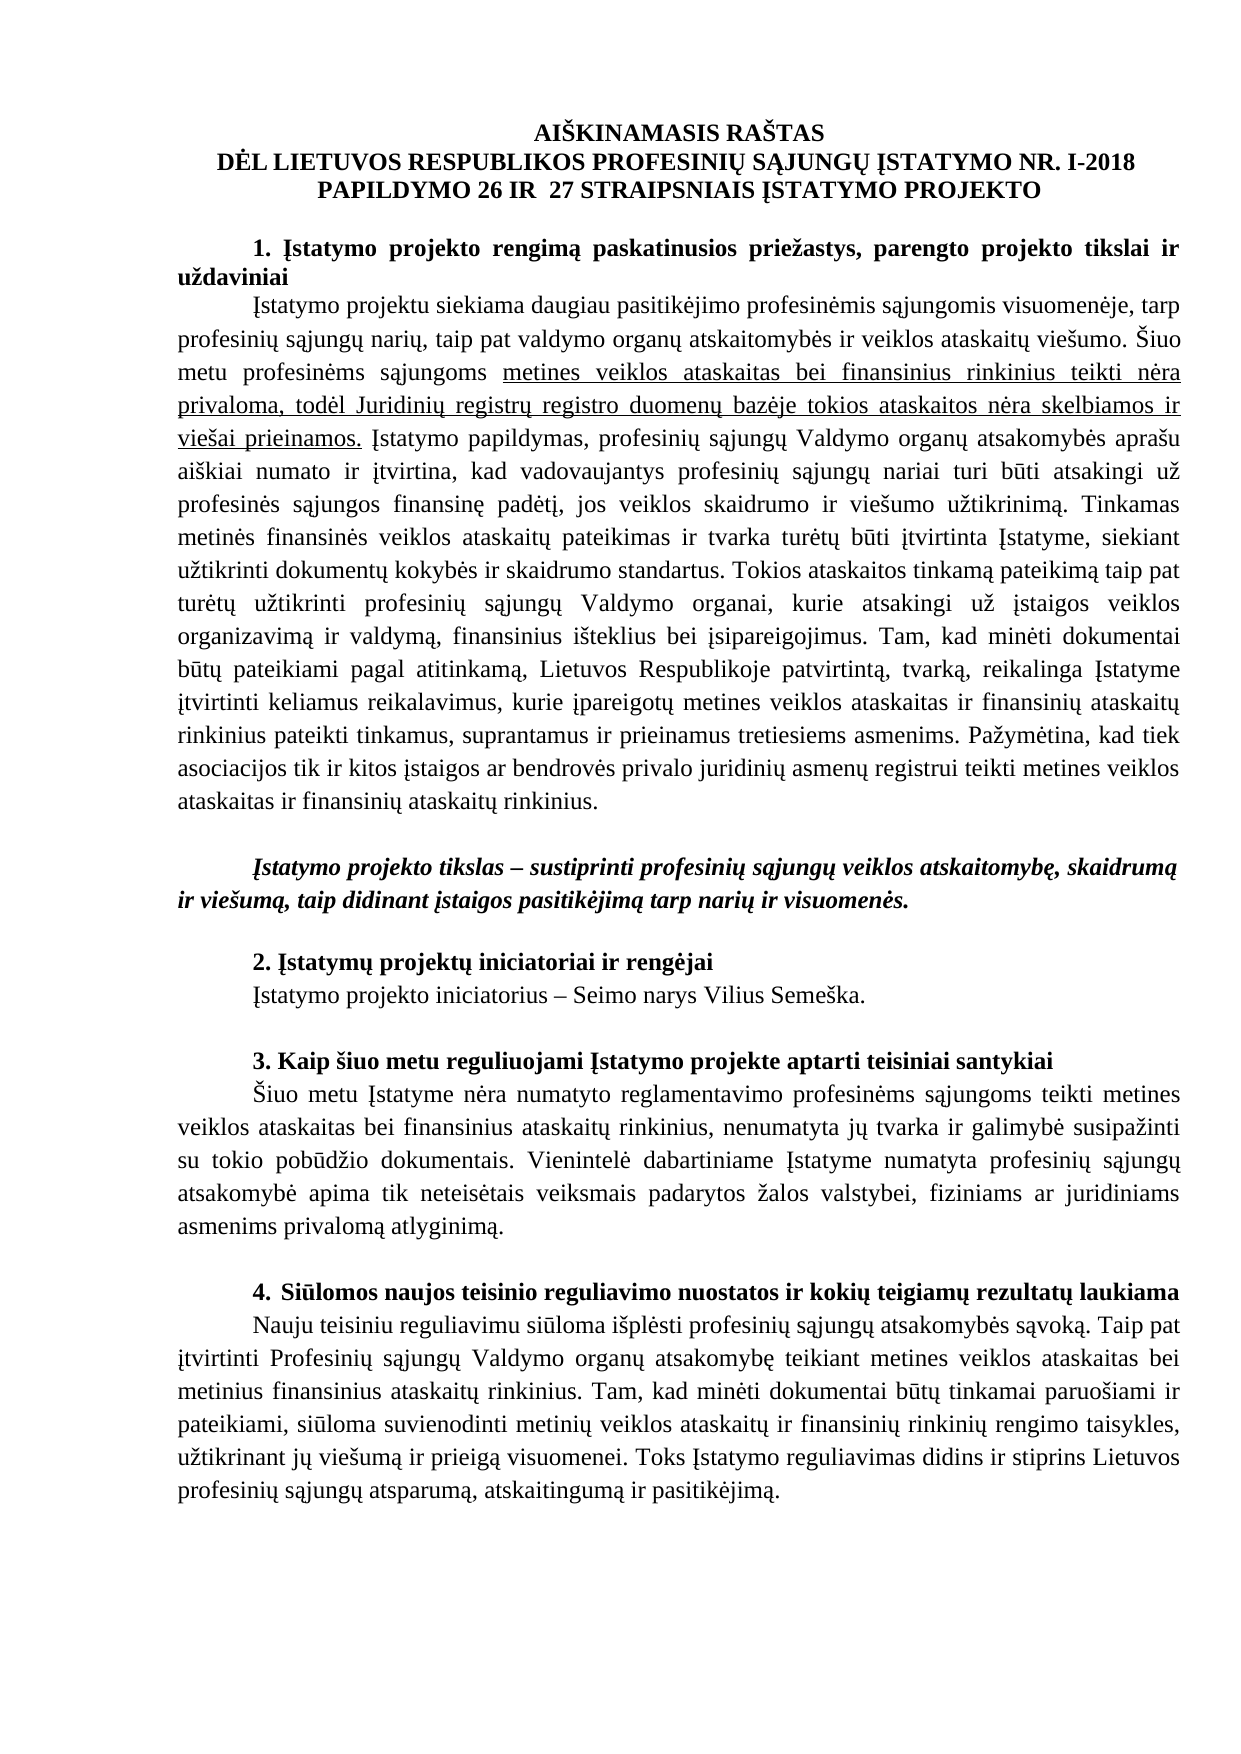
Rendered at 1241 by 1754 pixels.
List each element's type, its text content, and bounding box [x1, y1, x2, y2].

text PAPILDYMO 26 IR 27 STRAIPSNIAIS ĮSTATYMO PROJEKTO [177, 176, 1181, 204]
text 3. Kaip šiuo metu reguliuojami Įstatymo projekte aptarti teisiniai santykiai [177, 1046, 1181, 1074]
text aiškinamasis raštas [177, 118, 1181, 147]
text dĖL LIETUVOS RESPUBLIKOS PROFESINIŲ SĄJUNGŲ ĮSTATYMO NR. I-2018 [177, 147, 1181, 176]
text Įstatymo projektu siekiama daugiau pasitikėjimo profesinėmis sąjungomis visuomenėje, tarp profesinių sąjungų narių, taip pat valdymo organų atskaitomybės ir veiklos ataskaitų viešumo. Šiuo metu profesinėms sąjungoms metines veiklos ataskaitas bei finansinius rinkinius teikti nėra privaloma, todėl Juridinių registrų registro duomenų bazėje tokios ataskaitos nėra skelbiamos ir [177, 291, 1181, 415]
text 1. Įstatymo projekto rengimą paskatinusios priežastys, parengto projekto tikslai ir uždaviniai [177, 233, 1181, 291]
text 4. Siūlomos naujos teisinio reguliavimo nuostatos ir kokių teigiamų rezultatų laukiama [177, 1277, 1181, 1306]
text Nauju teisiniu reguliavimu siūloma išplėsti profesinių sąjungų atsakomybės sąvoką. Taip pat įtvirtinti Profesinių sąjungų Valdymo organų atsakomybę teikiant metines veiklos ataskaitas bei metinius finansinius ataskaitų rinkinius. Tam, kad minėti dokumentai būtų tinkamai paruošiami ir pateikiami, siūloma suvienodinti metinių veiklos ataskaitų ir finansinių rinkinių rengimo taisykles, užtikrinant jų viešumą ir prieigą visuomenei. Toks Įstatymo reguliavimas didins ir stiprins Lietuvos profesinių sąjungų atsparumą, atskaitingumą ir pasitikėjimą. [177, 1310, 1181, 1504]
text Įstatymo projekto tikslas – sustiprinti profesinių sąjungų veiklos atskaitomybę, skaidrumą ir viešumą, taip didinant įstaigos pasitikėjimą tarp narių ir visuomenės. [177, 852, 1181, 914]
text 2. Įstatymų projektų iniciatoriai ir rengėjai [177, 947, 1181, 976]
text viešai prieinamos. Įstatymo papildymas, profesinių sąjungų Valdymo organų atsakomybės aprašu aiškiai numato ir įtvirtina, kad vadovaujantys profesinių sąjungų nariai turi būti atsakingi už profesinės sąjungos finansinę padėtį, jos veiklos skaidrumo ir viešumo užtikrinimą. Tinkamas metinės finansinės veiklos ataskaitų pateikimas ir tvarka turėtų būti įtvirtinta Įstatyme, siekiant užtikrinti dokumentų kokybės ir skaidrumo standartus. Tokios ataskaitos tinkamą pateikimą taip pat turėtų užtikrinti profesinių sąjungų Valdymo organai, kurie atsakingi už įstaigos veiklos organizavimą ir valdymą, finansinius išteklius bei įsipareigojimus. Tam, kad minėti dokumentai būtų pateikiami pagal atitinkamą, Lietuvos Respublikoje patvirtintą, tvarką, reikalinga Įstatyme įtvirtinti keliamus reikalavimus, kurie įpareigotų metines veiklos ataskaitas ir finansinių ataskaitų rinkinius pateikti tinkamus, suprantamus ir prieinamus tretiesiems asmenims. Pažymėtina, kad tiek asociacijos tik ir kitos įstaigos ar bendrovės privalo juridinių asmenų registrui teikti metines veiklos ataskaitas ir finansinių ataskaitų rinkinius. [177, 416, 1181, 815]
text Šiuo metu Įstatyme nėra numatyto reglamentavimo profesinėms sąjungoms teikti metines veiklos ataskaitas bei finansinius ataskaitų rinkinius, nenumatyta jų tvarka ir galimybė susipažinti su tokio pobūdžio dokumentais. Vienintelė dabartiniame Įstatyme numatyta profesinių sąjungų atsakomybė apima tik neteisėtais veiksmais padarytos žalos valstybei, fiziniams ar juridiniams asmenims privalomą atlyginimą. [177, 1079, 1181, 1240]
text Įstatymo projekto iniciatorius – Seimo narys Vilius Semeška. [177, 980, 1181, 1008]
